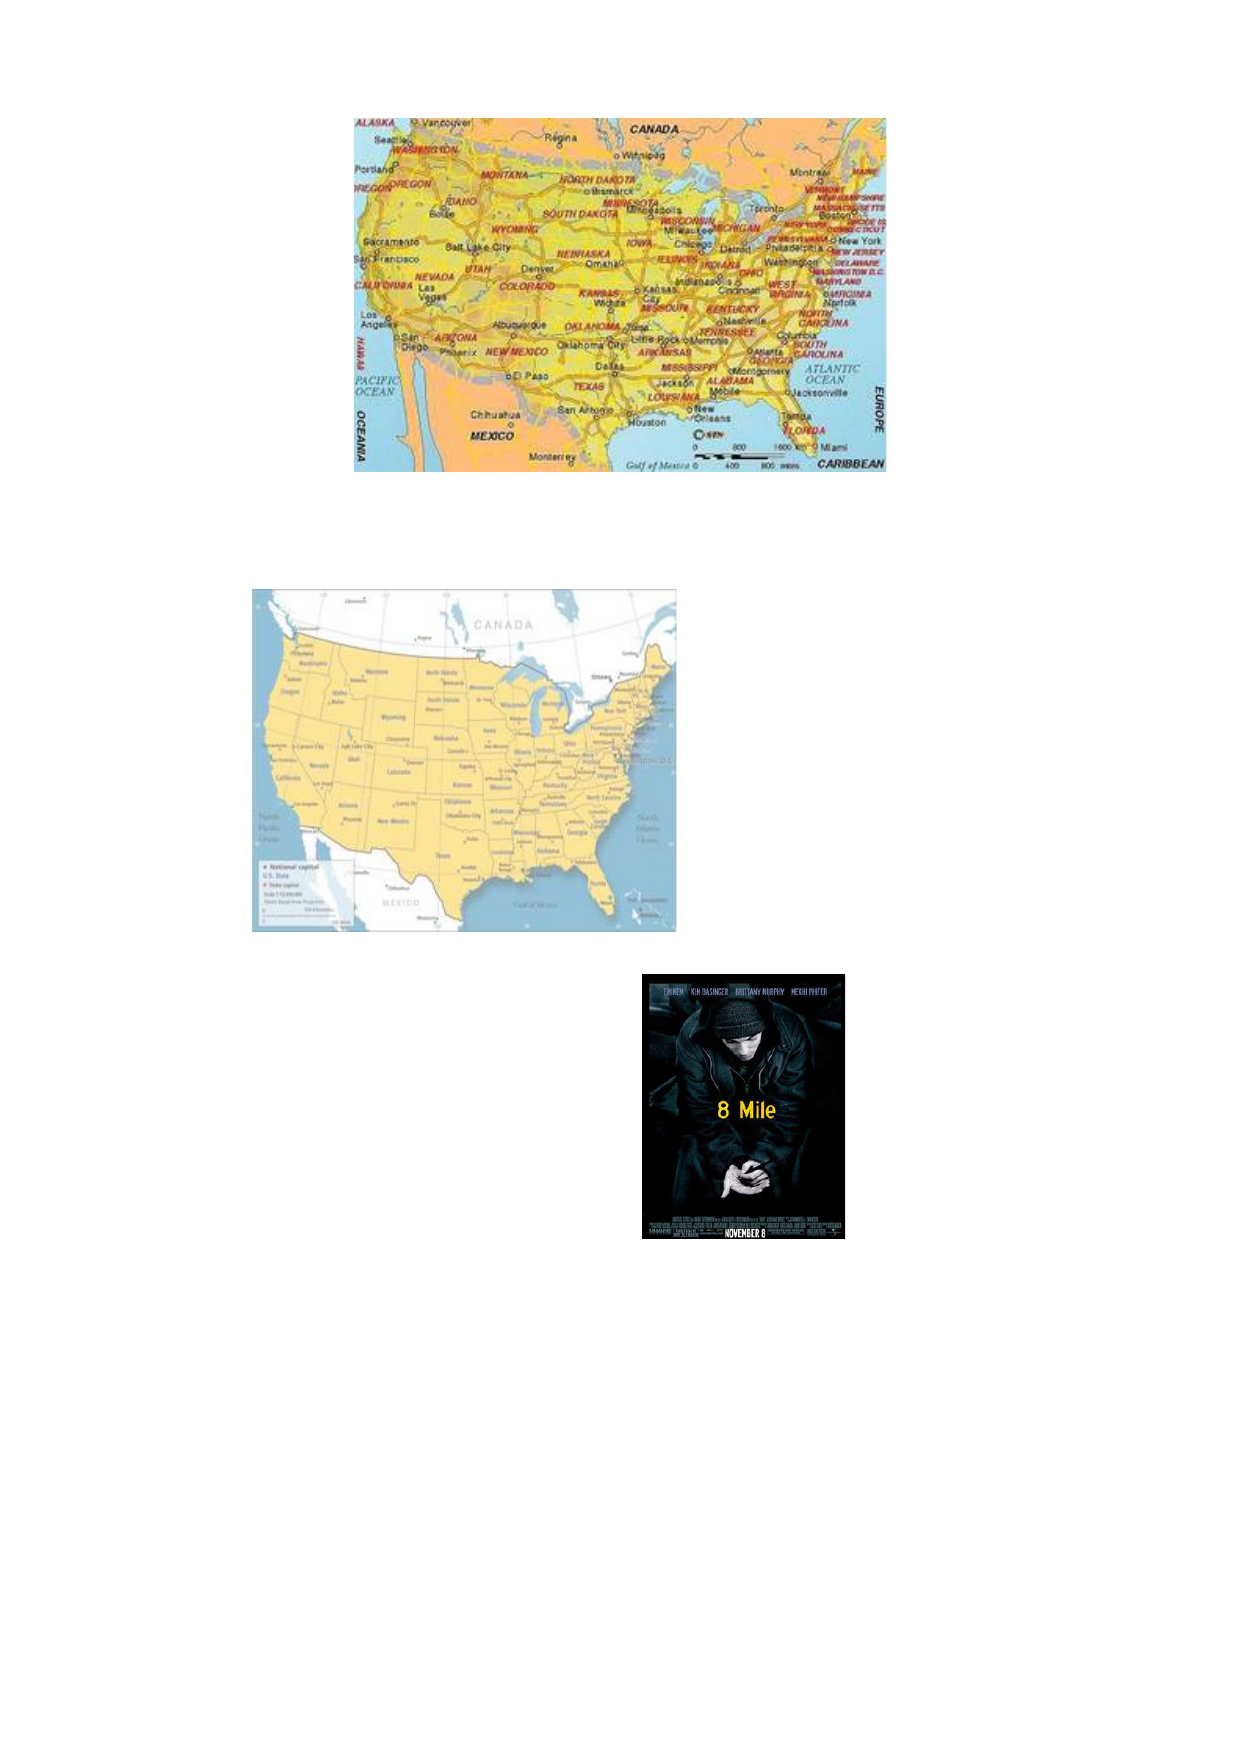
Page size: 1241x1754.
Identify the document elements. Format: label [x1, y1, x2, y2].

picture [252, 589, 677, 932]
picture [353, 118, 887, 472]
picture [642, 974, 846, 1239]
